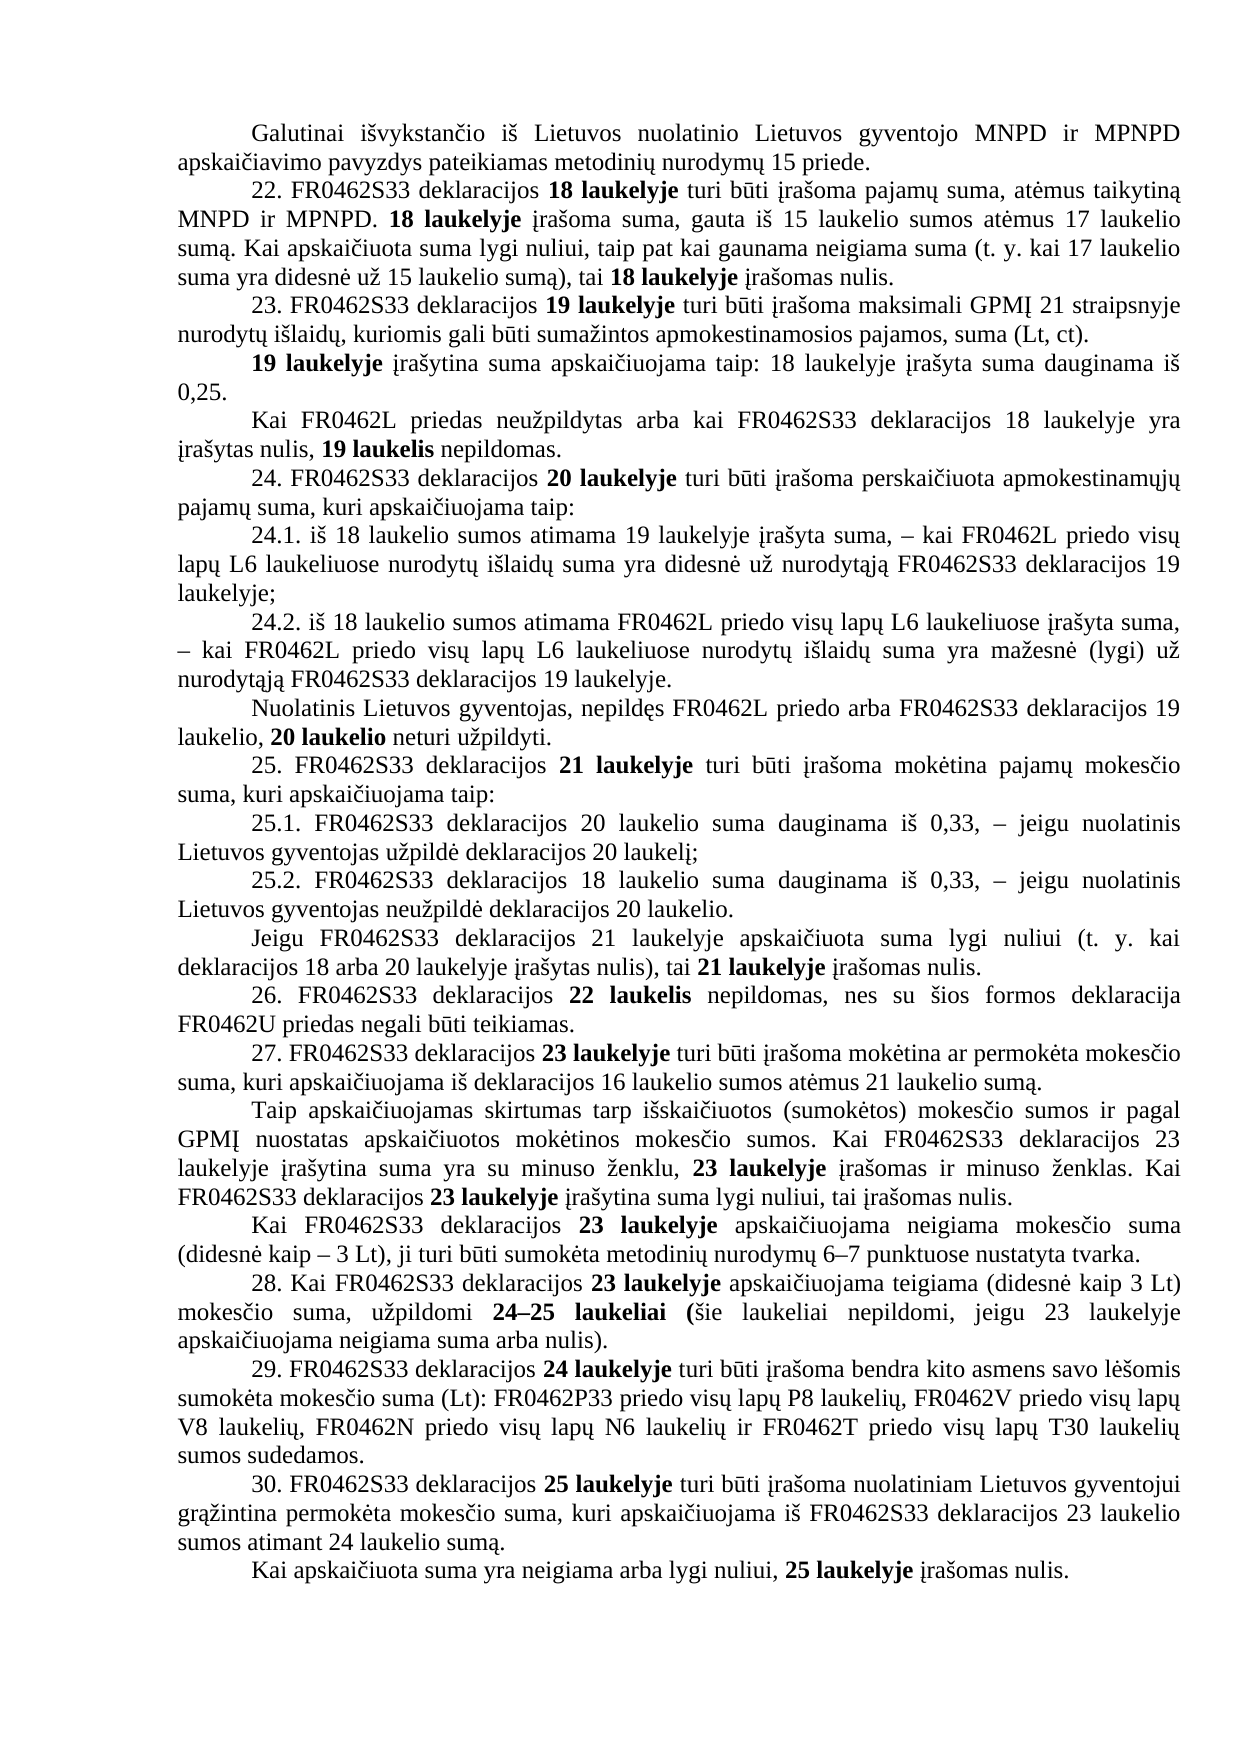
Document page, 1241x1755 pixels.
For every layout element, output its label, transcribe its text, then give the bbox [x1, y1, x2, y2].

text 24. FR0462S33 deklaracijos 20 laukelyje turi būti įrašoma perskaičiuota apmokestinamųjų pajamų suma, kuri apskaičiuojama taip: [177, 463, 1181, 521]
text 24.1. iš 18 laukelio sumos atimama 19 laukelyje įrašyta suma, – kai FR0462L priedo visų lapų L6 laukeliuose nurodytų išlaidų suma yra didesnė už nurodytąją FR0462S33 deklaracijos 19 laukelyje; [177, 521, 1181, 607]
text 22. FR0462S33 deklaracijos 18 laukelyje turi būti įrašoma pajamų suma, atėmus taikytiną MNPD ir MPNPD. 18 laukelyje įrašoma suma, gauta iš 15 laukelio sumos atėmus 17 laukelio sumą. Kai apskaičiuota suma lygi nuliui, taip pat kai gaunama neigiama suma (t. y. kai 17 laukelio suma yra didesnė už 15 laukelio sumą), tai 18 laukelyje įrašomas nulis. [177, 176, 1181, 291]
text Kai FR0462L priedas neužpildytas arba kai FR0462S33 deklaracijos 18 laukelyje yra įrašytas nulis, 19 laukelis nepildomas. [177, 406, 1181, 463]
text 29. FR0462S33 deklaracijos 24 laukelyje turi būti įrašoma bendra kito asmens savo lėšomis sumokėta mokesčio suma (Lt): FR0462P33 priedo visų lapų P8 laukelių, FR0462V priedo visų lapų V8 laukelių, FR0462N priedo visų lapų N6 laukelių ir FR0462T priedo visų lapų T30 laukelių sumos sudedamos. [177, 1354, 1181, 1469]
text Kai FR0462S33 deklaracijos 23 laukelyje apskaičiuojama neigiama mokesčio suma (didesnė kaip – 3 Lt), ji turi būti sumokėta metodinių nurodymų 6–7 punktuose nustatyta tvarka. [177, 1211, 1181, 1268]
text 27. FR0462S33 deklaracijos 23 laukelyje turi būti įrašoma mokėtina ar permokėta mokesčio suma, kuri apskaičiuojama iš deklaracijos 16 laukelio sumos atėmus 21 laukelio sumą. [177, 1038, 1181, 1096]
text 24.2. iš 18 laukelio sumos atimama FR0462L priedo visų lapų L6 laukeliuose įrašyta suma, – kai FR0462L priedo visų lapų L6 laukeliuose nurodytų išlaidų suma yra mažesnė (lygi) už nurodytąją FR0462S33 deklaracijos 19 laukelyje. [177, 607, 1181, 693]
text 25. FR0462S33 deklaracijos 21 laukelyje turi būti įrašoma mokėtina pajamų mokesčio suma, kuri apskaičiuojama taip: [177, 751, 1181, 808]
text 28. Kai FR0462S33 deklaracijos 23 laukelyje apskaičiuojama teigiama (didesnė kaip 3 Lt) mokesčio suma, užpildomi 24–25 laukeliai (šie laukeliai nepildomi, jeigu 23 laukelyje apskaičiuojama neigiama suma arba nulis). [177, 1268, 1181, 1354]
text Kai apskaičiuota suma yra neigiama arba lygi nuliui, 25 laukelyje įrašomas nulis. [177, 1556, 1181, 1584]
text Taip apskaičiuojamas skirtumas tarp išskaičiuotos (sumokėtos) mokesčio sumos ir pagal GPMĮ nuostatas apskaičiuotos mokėtinos mokesčio sumos. Kai FR0462S33 deklaracijos 23 laukelyje įrašytina suma yra su minuso ženklu, 23 laukelyje įrašomas ir minuso ženklas. Kai FR0462S33 deklaracijos 23 laukelyje įrašytina suma lygi nuliui, tai įrašomas nulis. [177, 1096, 1181, 1211]
text 25.1. FR0462S33 deklaracijos 20 laukelio suma dauginama iš 0,33, – jeigu nuolatinis Lietuvos gyventojas užpildė deklaracijos 20 laukelį; [177, 808, 1181, 866]
text 23. FR0462S33 deklaracijos 19 laukelyje turi būti įrašoma maksimali GPMĮ 21 straipsnyje nurodytų išlaidų, kuriomis gali būti sumažintos apmokestinamosios pajamos, suma (Lt, ct). [177, 291, 1181, 348]
text 30. FR0462S33 deklaracijos 25 laukelyje turi būti įrašoma nuolatiniam Lietuvos gyventojui grąžintina permokėta mokesčio suma, kuri apskaičiuojama iš FR0462S33 deklaracijos 23 laukelio sumos atimant 24 laukelio sumą. [177, 1469, 1181, 1556]
text 25.2. FR0462S33 deklaracijos 18 laukelio suma dauginama iš 0,33, – jeigu nuolatinis Lietuvos gyventojas neužpildė deklaracijos 20 laukelio. [177, 866, 1181, 923]
text Nuolatinis Lietuvos gyventojas, nepildęs FR0462L priedo arba FR0462S33 deklaracijos 19 laukelio, 20 laukelio neturi užpildyti. [177, 693, 1181, 751]
text Galutinai išvykstančio iš Lietuvos nuolatinio Lietuvos gyventojo MNPD ir MPNPD apskaičiavimo pavyzdys pateikiamas metodinių nurodymų 15 priede. [177, 118, 1181, 176]
text 19 laukelyje įrašytina suma apskaičiuojama taip: 18 laukelyje įrašyta suma dauginama iš 0,25. [177, 348, 1181, 406]
text 26. FR0462S33 deklaracijos 22 laukelis nepildomas, nes su šios formos deklaracija FR0462U priedas negali būti teikiamas. [177, 981, 1181, 1038]
text Jeigu FR0462S33 deklaracijos 21 laukelyje apskaičiuota suma lygi nuliui (t. y. kai deklaracijos 18 arba 20 laukelyje įrašytas nulis), tai 21 laukelyje įrašomas nulis. [177, 923, 1181, 981]
